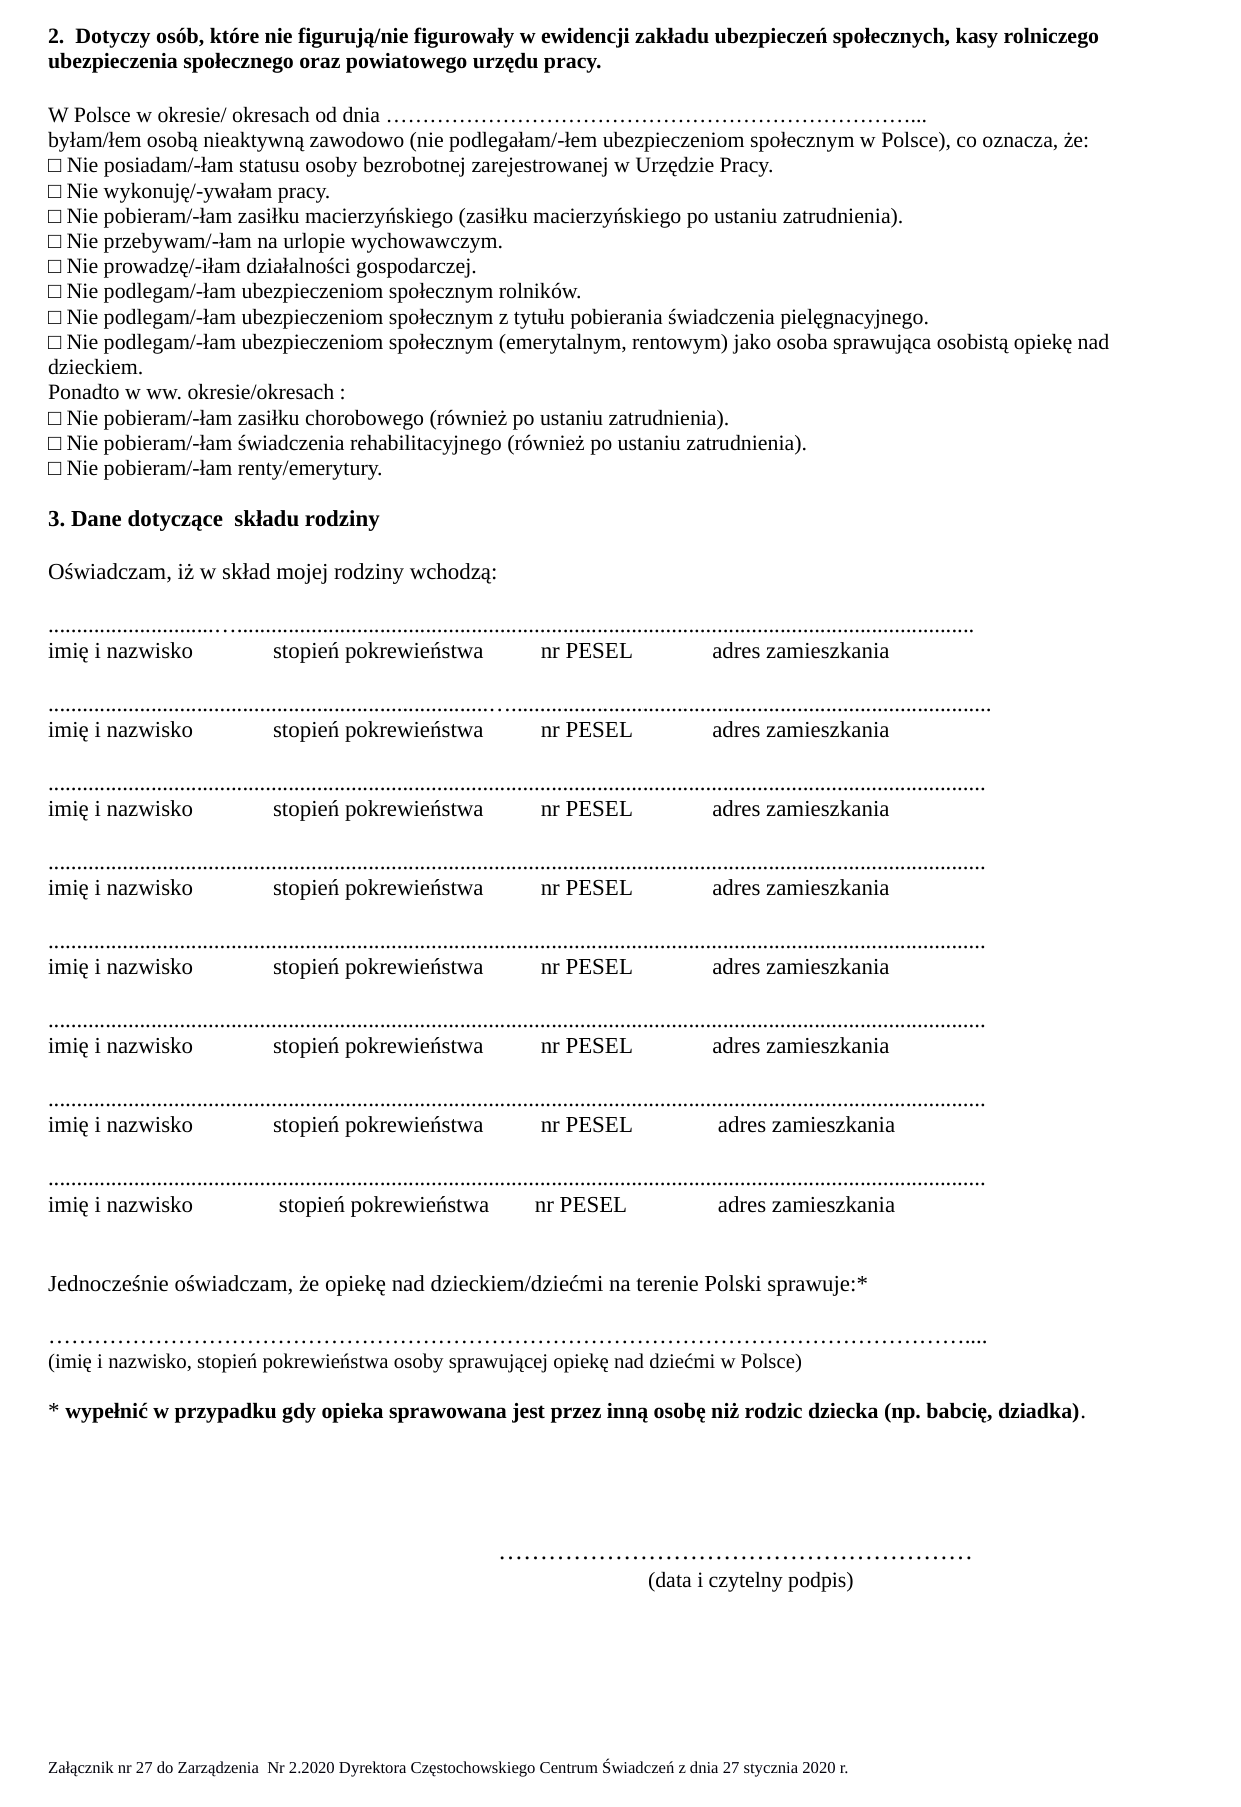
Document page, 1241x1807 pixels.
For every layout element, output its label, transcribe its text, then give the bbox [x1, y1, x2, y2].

text 3. Dane dotyczące składu rodziny [48, 505, 1180, 532]
text .................................................................................................................................................................... [48, 1006, 1180, 1032]
text □ Nie przebywam/-łam na urlopie wychowawczym. [48, 228, 1180, 253]
text □ Nie posiadam/-łam statusu osoby bezrobotnej zarejestrowanej w Urzędzie Pracy. [48, 152, 1180, 178]
text Oświadczam, iż w skład mojej rodziny wchodzą: [48, 558, 1180, 584]
text .............................…................................................................................................................................. [48, 611, 1180, 637]
text .................................................................................................................................................................... [48, 1164, 1180, 1191]
text Ponadto w ww. okresie/okresach : [48, 379, 1180, 404]
text imię i nazwisko stopień pokrewieństwa nr PESEL adres zamieszkania [48, 716, 1180, 743]
text .................................................................................................................................................................... [48, 848, 1180, 874]
text W Polsce w okresie/ okresach od dnia ………………………………………………………………... [48, 102, 1180, 127]
text imię i nazwisko stopień pokrewieństwa nr PESEL adres zamieszkania [48, 637, 1180, 663]
text □ Nie podlegam/-łam ubezpieczeniom społecznym rolników. [48, 278, 1180, 304]
text .................................................................................................................................................................... [48, 927, 1180, 953]
text imię i nazwisko stopień pokrewieństwa nr PESEL adres zamieszkania [48, 1112, 1180, 1138]
text □ Nie podlegam/-łam ubezpieczeniom społecznym z tytułu pobierania świadczenia pielęgnacyjnego. [48, 304, 1180, 329]
text ………………………………………………… (data i czytelny podpis) [48, 1478, 1180, 1593]
text □ Nie pobieram/-łam zasiłku macierzyńskiego (zasiłku macierzyńskiego po ustaniu zatrudnienia). [48, 203, 1180, 228]
text imię i nazwisko stopień pokrewieństwa nr PESEL adres zamieszkania [48, 795, 1180, 822]
text Jednocześnie oświadczam, że opiekę nad dzieckiem/dziećmi na terenie Polski sprawuje:* [48, 1270, 1180, 1296]
text .............................................................................….................................................................................... [48, 690, 1180, 716]
text imię i nazwisko stopień pokrewieństwa nr PESEL adres zamieszkania [48, 953, 1180, 980]
text .................................................................................................................................................................... [48, 769, 1180, 795]
text □ Nie pobieram/-łam renty/emerytury. [48, 455, 1180, 480]
text □ Nie pobieram/-łam świadczenia rehabilitacyjnego (również po ustaniu zatrudnienia). [48, 430, 1180, 455]
text □ Nie wykonuję/-ywałam pracy. [48, 178, 1180, 203]
text byłam/łem osobą nieaktywną zawodowo (nie podlegałam/-łem ubezpieczeniom społecznym w Polsce), co oznacza, że: [48, 127, 1180, 152]
text (imię i nazwisko, stopień pokrewieństwa osoby sprawującej opiekę nad dziećmi w Polsce) [48, 1349, 1180, 1373]
text □ Nie prowadzę/-iłam działalności gospodarczej. [48, 253, 1180, 278]
text □ Nie pobieram/-łam zasiłku chorobowego (również po ustaniu zatrudnienia). [48, 404, 1180, 430]
text 2. Dotyczy osób, które nie figurują/nie figurowały w ewidencji zakładu ubezpieczeń społecznych, kasy rolniczego ubezpieczenia społecznego oraz powiatowego urzędu pracy. [48, 23, 1180, 73]
text imię i nazwisko stopień pokrewieństwa nr PESEL adres zamieszkania [48, 1032, 1180, 1059]
text ………………………………………………………………………………………………………….... [48, 1322, 1180, 1349]
text □ Nie podlegam/-łam ubezpieczeniom społecznym (emerytalnym, rentowym) jako osoba sprawująca osobistą opiekę nad dzieckiem. [48, 329, 1180, 379]
text imię i nazwisko stopień pokrewieństwa nr PESEL adres zamieszkania [48, 874, 1180, 901]
text imię i nazwisko stopień pokrewieństwa nr PESEL adres zamieszkania [48, 1191, 1180, 1217]
text .................................................................................................................................................................... [48, 1085, 1180, 1112]
text * wypełnić w przypadku gdy opieka sprawowana jest przez inną osobę niż rodzic dziecka (np. babcię, dziadka). [48, 1397, 1180, 1423]
